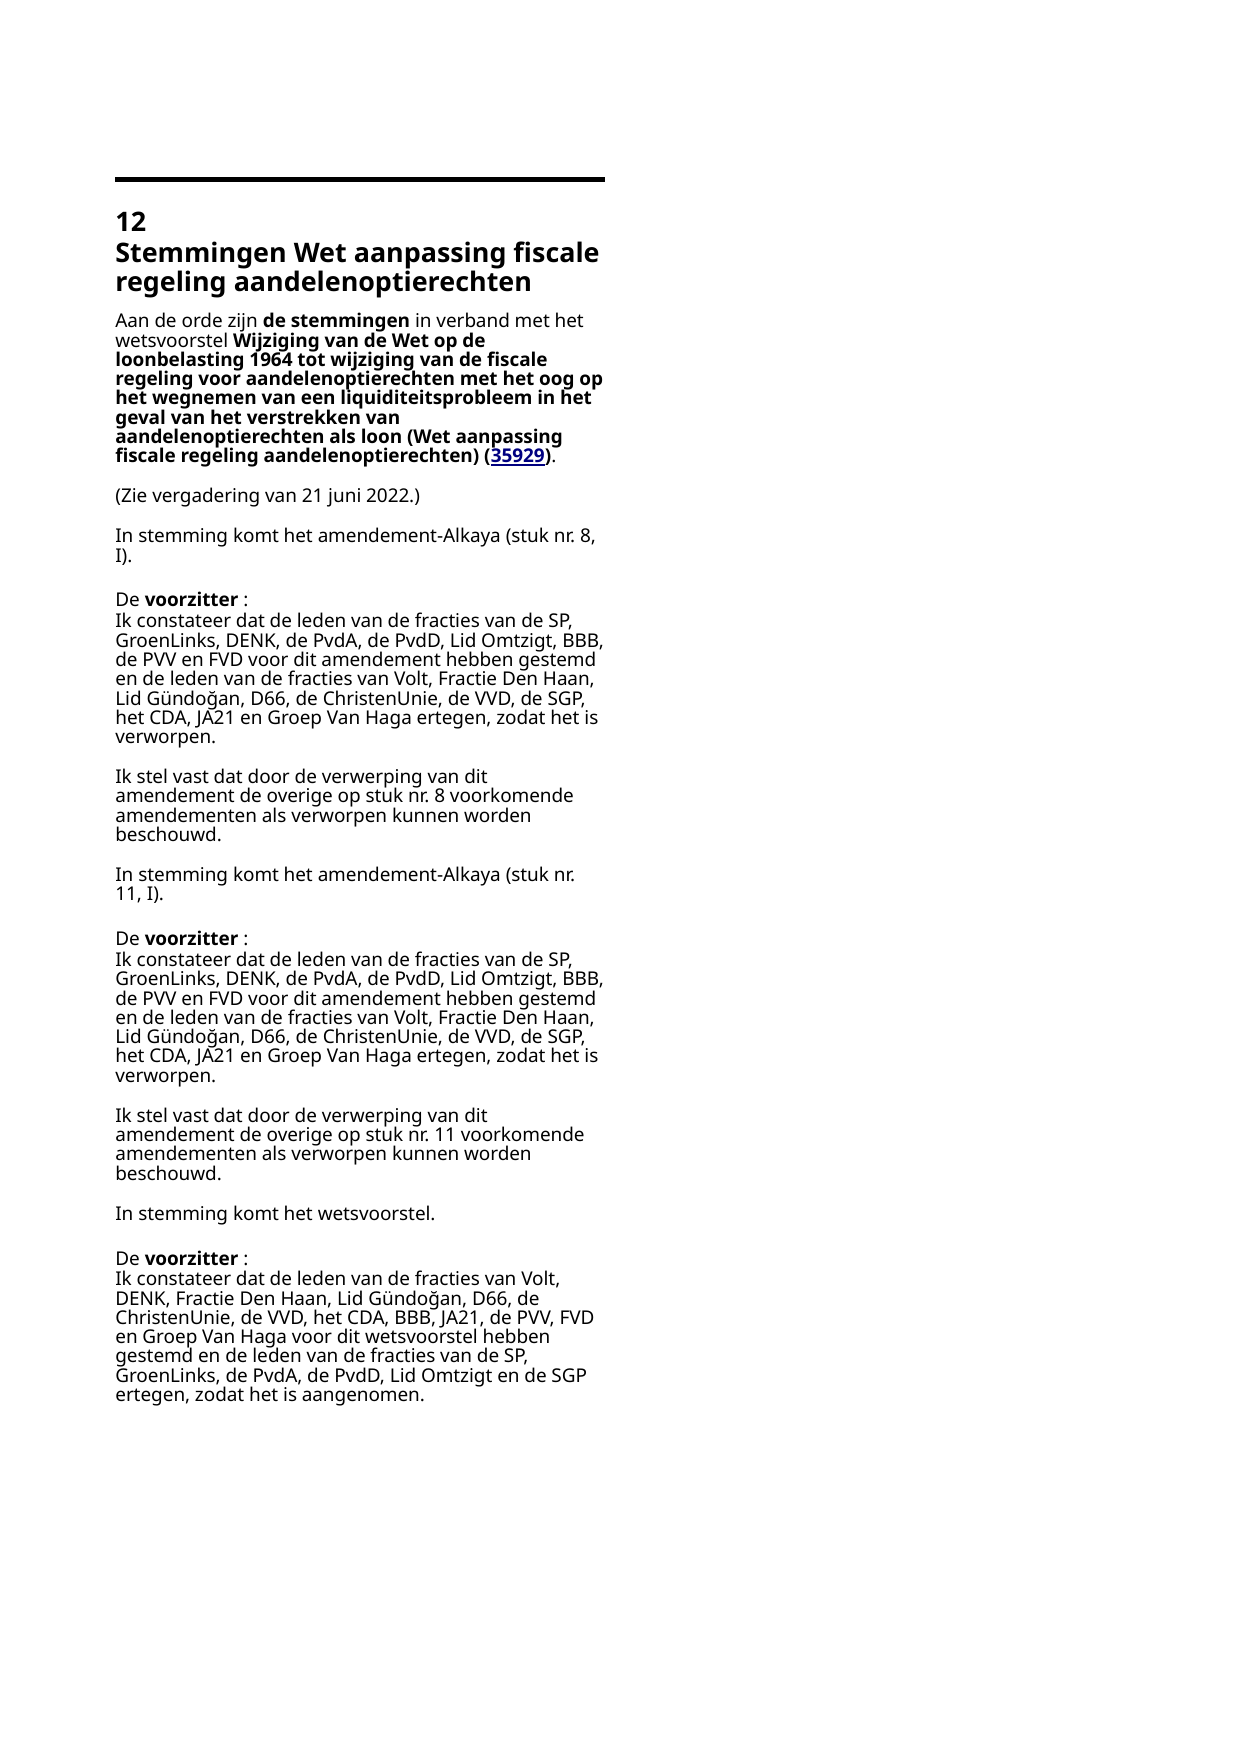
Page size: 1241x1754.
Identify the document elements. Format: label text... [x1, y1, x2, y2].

text Aan de orde zijn de stemmingen in verband met het wetsvoorstel Wijziging van de Wet op de loonbelasting 1964 tot wijziging van de fiscale regeling voor aandelenoptierechten met het oog op het wegnemen van een liquiditeitsprobleem in het geval van het verstrekken van aandelenoptierechten als loon (Wet aanpassing fiscale regeling aandelenoptierechten) (35929). [115, 312, 605, 466]
text Ik constateer dat de leden van de fracties van de SP, GroenLinks, DENK, de PvdA, de PvdD, Lid Omtzigt, BBB, de PVV en FVD voor dit amendement hebben gestemd en de leden van de fracties van Volt, Fractie Den Haan, Lid Gündoğan, D66, de ChristenUnie, de VVD, de SGP, het CDA, JA21 en Groep Van Haga ertegen, zodat het is verworpen. [115, 951, 605, 1086]
text Ik stel vast dat door de verwerping van dit amendement de overige op stuk nr. 11 voorkomende amendementen als verworpen kunnen worden beschouwd. [115, 1107, 605, 1184]
text De voorzitter : [115, 1245, 605, 1270]
text In stemming komt het amendement-Alkaya (stuk nr. 8, I). [115, 527, 605, 566]
text De voorzitter : [115, 587, 605, 612]
text 12 [115, 203, 605, 239]
text Ik constateer dat de leden van de fracties van Volt, DENK, Fractie Den Haan, Lid Gündoğan, D66, de ChristenUnie, de VVD, het CDA, BBB, JA21, de PVV, FVD en Groep Van Haga voor dit wetsvoorstel hebben gestemd en de leden van de fracties van de SP, GroenLinks, de PvdA, de PvdD, Lid Omtzigt en de SGP ertegen, zodat het is aangenomen. [115, 1270, 605, 1405]
text De voorzitter : [115, 925, 605, 951]
text In stemming komt het amendement-Alkaya (stuk nr. 11, I). [115, 866, 605, 904]
text Ik stel vast dat door de verwerping van dit amendement de overige op stuk nr. 8 voorkomende amendementen als verworpen kunnen worden beschouwd. [115, 768, 605, 845]
text Stemmingen Wet aanpassing fiscale regeling aandelenoptierechten [115, 239, 605, 312]
text In stemming komt het wetsvoorstel. [115, 1204, 605, 1224]
text (Zie vergadering van 21 juni 2022.) [115, 487, 605, 506]
text Ik constateer dat de leden van de fracties van de SP, GroenLinks, DENK, de PvdA, de PvdD, Lid Omtzigt, BBB, de PVV en FVD voor dit amendement hebben gestemd en de leden van de fracties van Volt, Fractie Den Haan, Lid Gündoğan, D66, de ChristenUnie, de VVD, de SGP, het CDA, JA21 en Groep Van Haga ertegen, zodat het is verworpen. [115, 612, 605, 747]
